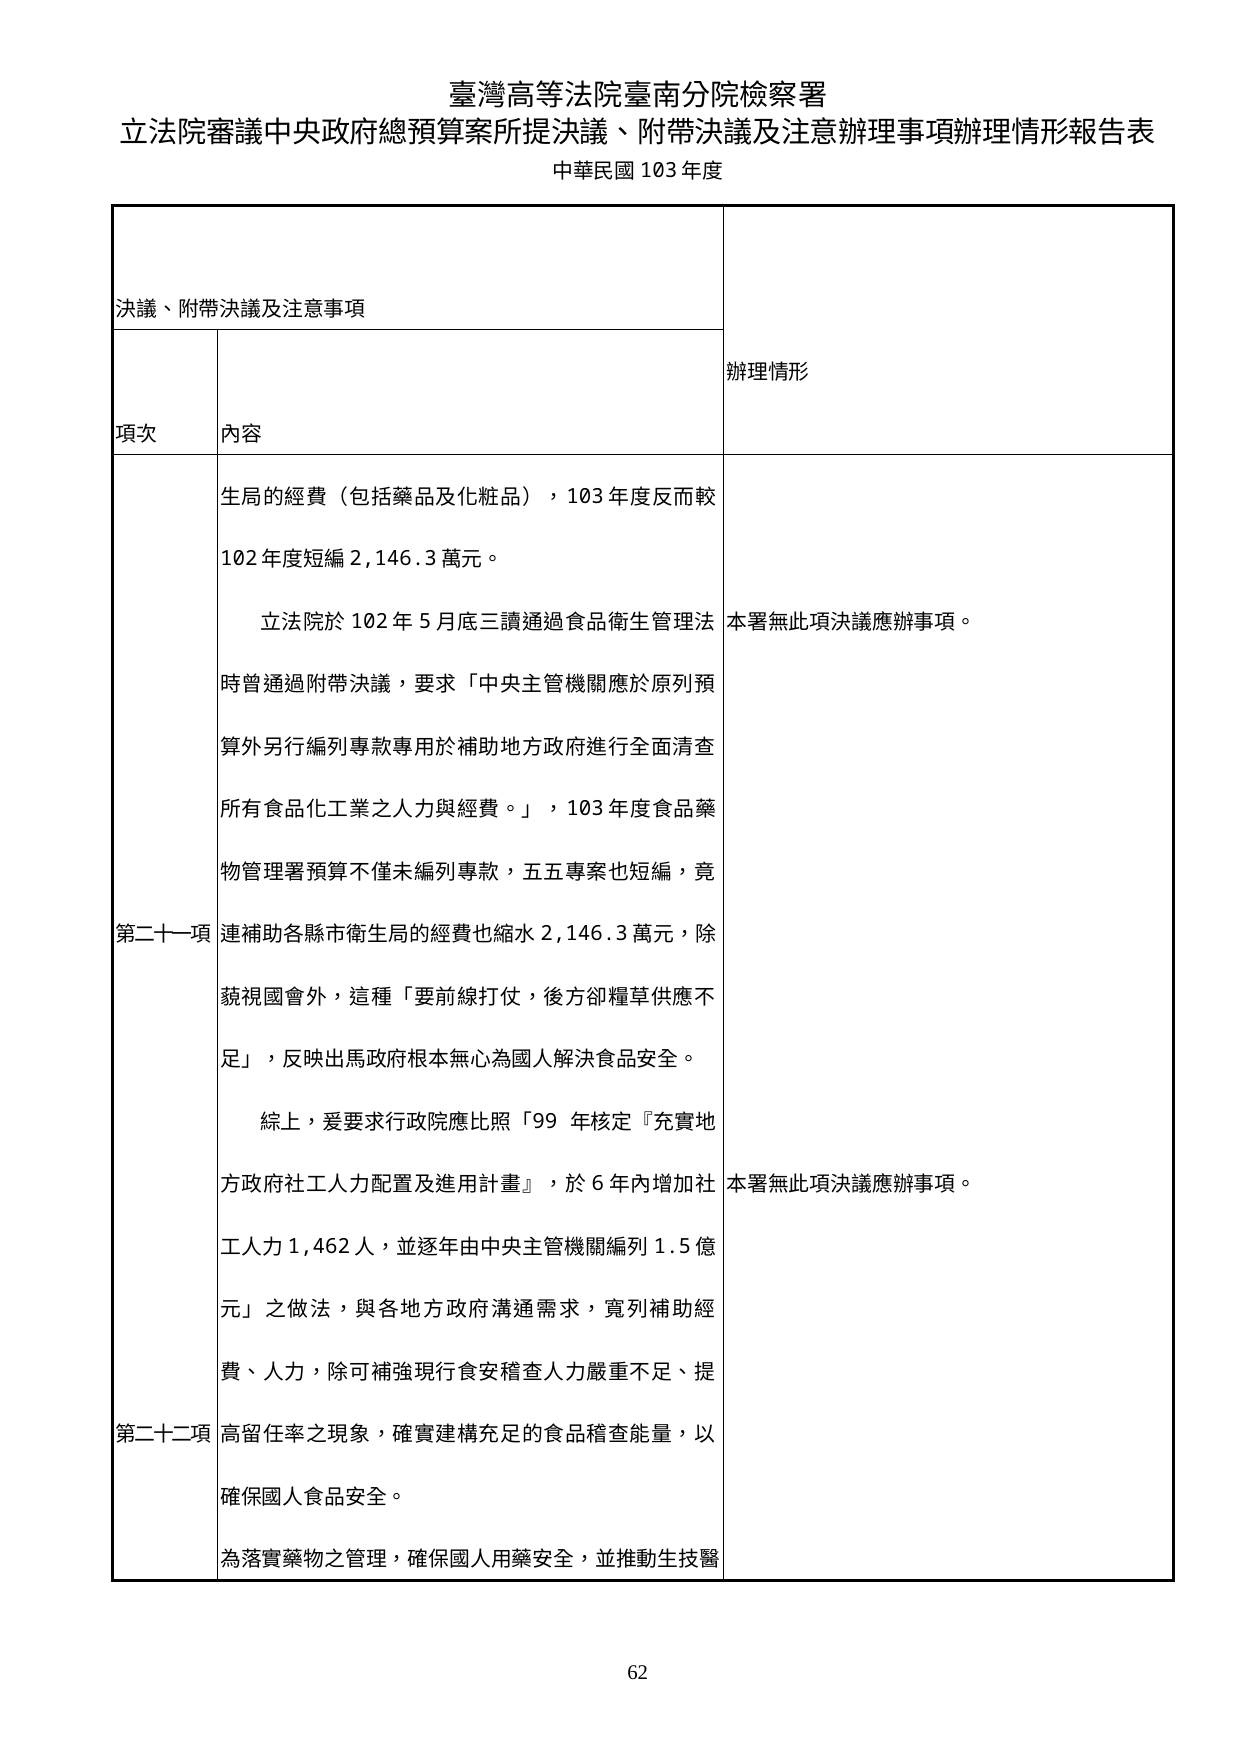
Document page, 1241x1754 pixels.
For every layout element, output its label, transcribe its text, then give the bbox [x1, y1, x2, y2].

table_cell 本署無此項決議應辦事項。 本署無此項決議應辦事項。 [724, 455, 1172, 1578]
table_cell 內容 [218, 330, 723, 453]
table_cell 第二十一項 第二十二項 [114, 455, 217, 1578]
table_header 辦理情形 [724, 207, 1172, 453]
table_header 決議、附帶決議及注意事項 [114, 207, 723, 328]
table_cell 項次 [114, 330, 217, 453]
table_cell 生局的經費（包括藥品及化粧品），103年度反而較102年度短編2,146.3萬元。 立法院於102年5月底三讀通過食品衛生管理法時曾通過附帶決議，要求「中央主管機關應於原列預算外另行編列專款專用於補助地方政府進行全面清查所有食品化工業之人力與經費。」，103年度食品藥物管理署預算不僅未編列專款，五五專案也短編，竟連補助各縣市衛生局的經費也縮水2,146.3萬元，除藐視國會外，這種「要前線打仗，後方卻糧草供應不足」，反映出馬政府根本無心為國人解決食品安全。 綜上，爰要求行政院應比照「99 年核定『充實地方政府社工人力配置及進用計畫』，於6年內增加社工人力1,462人，並逐年由中央主管機關編列1.5億元」之做法，與各地方政府溝通需求，寬列補助經費、人力，除可補強現行食安稽查人力嚴重不足、提高留任率之現象，確實建構充足的食品稽查能量，以確保國人食品安全。 為落實藥物之管理，確保國人用藥安全，並推動生技醫 [218, 455, 723, 1578]
